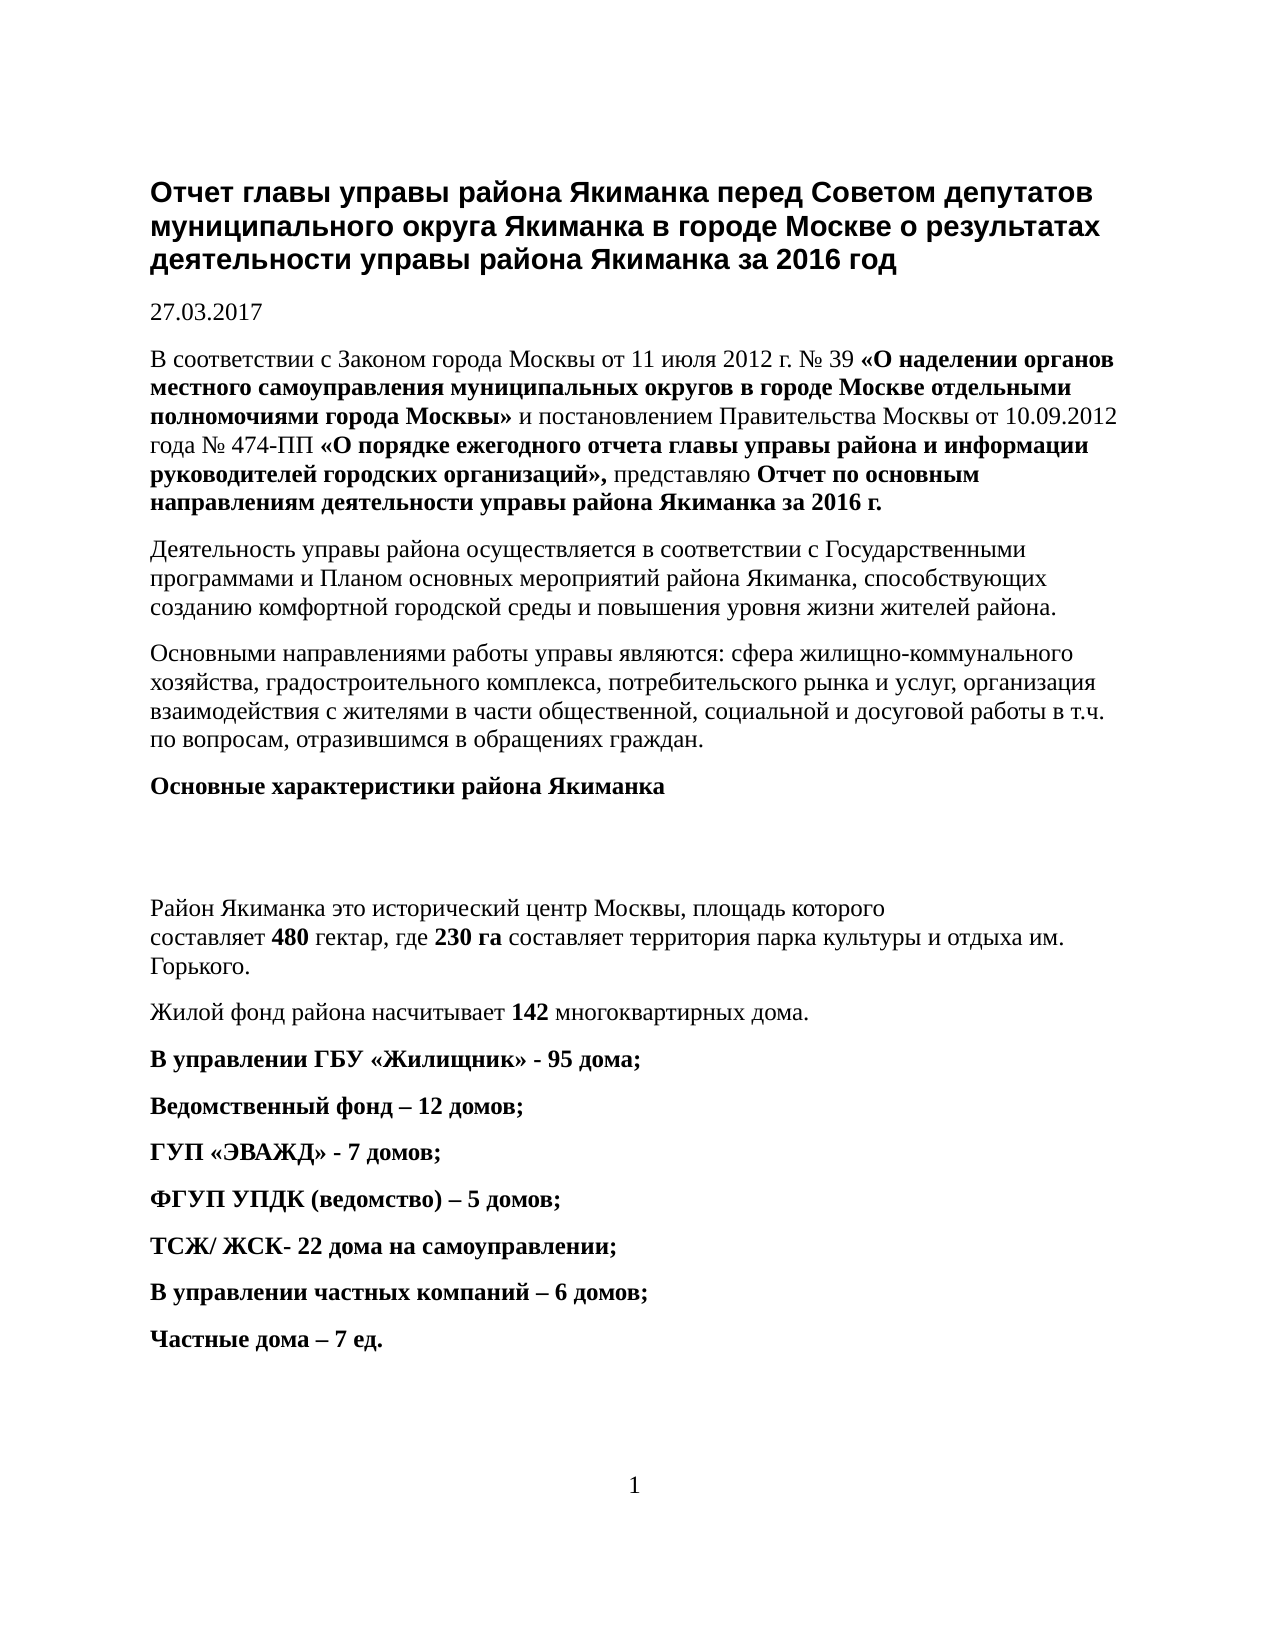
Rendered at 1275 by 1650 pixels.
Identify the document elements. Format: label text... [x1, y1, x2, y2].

text Основными направлениями работы управы являются: сфера жилищно-коммунального хозяйства, градостроительного комплекса, потребительского рынка и услуг, организация взаимодействия с жителями в части общественной, социальной и досуговой работы в т.ч. по вопросам, отразившимся в обращениях граждан. [150, 638, 1125, 753]
text ФГУП УПДК (ведомство) – 5 домов; [150, 1184, 1125, 1213]
text ГУП «ЭВАЖД» - 7 домов; [150, 1137, 1125, 1166]
subtitle Отчет главы управы района Якиманка перед Советом депутатов муниципального округа Якиманка в городе Москве о результатах деятельности управы района Якиманка за 2016 год [150, 175, 1125, 276]
text В управлении ГБУ «Жилищник» - 95 дома; [150, 1044, 1125, 1073]
text Основные характеристики района Якиманка [150, 771, 1125, 800]
text В управлении частных компаний – 6 домов; [150, 1277, 1125, 1306]
text Частные дома – 7 ед. [150, 1324, 1125, 1353]
text Деятельность управы района осуществляется в соответствии с Государственными программами и Планом основных мероприятий района Якиманка, способствующих созданию комфортной городской среды и повышения уровня жизни жителей района. [150, 534, 1125, 620]
text Ведомственный фонд – 12 домов; [150, 1091, 1125, 1119]
text 27.03.2017 [150, 297, 1125, 326]
text Жилой фонд района насчитывает 142 многоквартирных дома. [150, 997, 1125, 1026]
text Район Якиманка это исторический центр Москвы, площадь которого составляет 480 гектар, где 230 га составляет территория парка культуры и отдыха им. Горького. [150, 893, 1125, 979]
text ТСЖ/ ЖСК- 22 дома на самоуправлении; [150, 1231, 1125, 1259]
text В соответствии с Законом города Москвы от 11 июля 2012 г. № 39 «О наделении органов местного самоуправления муниципальных округов в городе Москве отдельными полномочиями города Москвы» и постановлением Правительства Москвы от 10.09.2012 года № 474-ПП «О порядке ежегодного отчета главы управы района и информации руководителей городских организаций», представляю Отчет по основным направлениям деятельности управы района Якиманка за 2016 г. [150, 344, 1125, 516]
